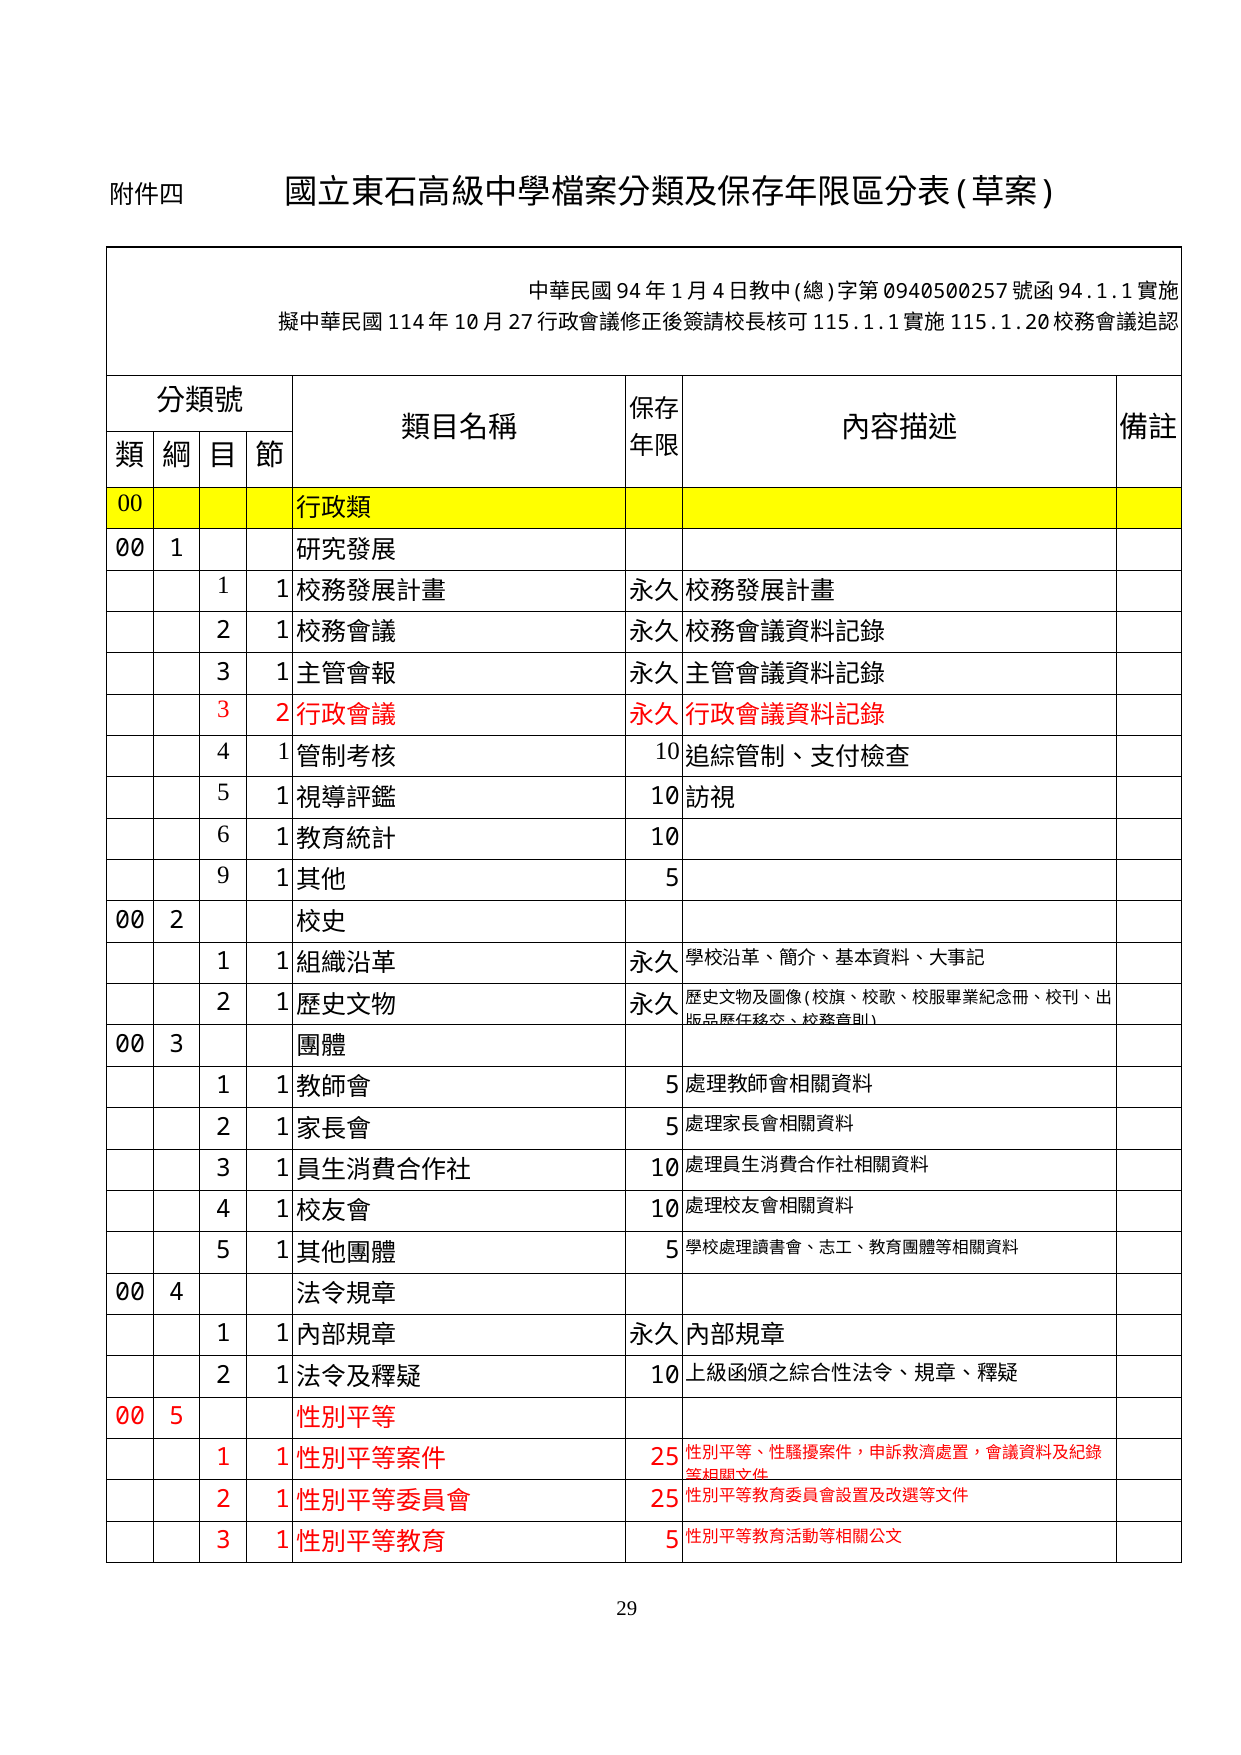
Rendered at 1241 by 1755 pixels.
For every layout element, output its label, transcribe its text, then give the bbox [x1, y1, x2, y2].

table_cell 分類號 [107, 376, 292, 431]
table_cell 1 [247, 1232, 292, 1272]
table_cell [1117, 901, 1181, 942]
table_cell [107, 1480, 153, 1521]
table_cell 員生消費合作社 [293, 1150, 625, 1190]
table_cell 團體 [293, 1025, 625, 1066]
table_cell [154, 1067, 199, 1107]
table_cell 10 [626, 819, 682, 859]
table_cell [247, 1274, 292, 1314]
table_cell [107, 612, 153, 652]
table_cell [1117, 1398, 1181, 1438]
table_cell [1117, 819, 1181, 859]
table_cell [107, 1315, 153, 1355]
table_cell 4 [200, 736, 246, 776]
table_cell 1 [200, 943, 246, 983]
table_cell 教師會 [293, 1067, 625, 1107]
table_cell [1117, 1439, 1181, 1479]
table_cell [1117, 1522, 1181, 1562]
table_cell 上級函頒之綜合性法令、規章、釋疑 [683, 1356, 1116, 1397]
table_cell [154, 1439, 199, 1479]
table_cell 00 [107, 488, 153, 528]
table_cell 5 [200, 777, 246, 818]
table_cell 1 [247, 653, 292, 693]
table_cell [154, 1356, 199, 1397]
table_cell [154, 736, 199, 776]
table_cell 綱 [154, 432, 199, 487]
table_cell 2 [200, 984, 246, 1024]
table_cell 10 [626, 1356, 682, 1397]
table_cell 00 [107, 529, 153, 569]
table_cell 1 [247, 1315, 292, 1355]
table_cell 2 [247, 695, 292, 735]
table_cell 10 [626, 777, 682, 818]
table_cell [626, 488, 682, 528]
table_cell [200, 488, 246, 528]
table_cell 1 [247, 571, 292, 611]
table_cell [683, 901, 1116, 942]
table_cell [1117, 1480, 1181, 1521]
table_cell 25 [626, 1480, 682, 1521]
table_cell 永久 [626, 612, 682, 652]
table_cell 25 [626, 1439, 682, 1479]
table_cell [1117, 777, 1181, 818]
table_cell 5 [626, 1232, 682, 1272]
table_cell 永久 [626, 571, 682, 611]
table_cell 1 [247, 1191, 292, 1231]
table_cell 1 [247, 1522, 292, 1562]
table_cell 5 [626, 1522, 682, 1562]
table_cell 性別平等教育活動等相關公文 [683, 1522, 1116, 1562]
table_cell [107, 1150, 153, 1190]
table_cell 學校處理讀書會、志工、教育團體等相關資料 [683, 1232, 1116, 1272]
table_cell 歷史文物及圖像(校旗、校歌、校服畢業紀念冊、校刊、出版品歷任移交、校務章則) [683, 984, 1116, 1024]
table_cell 永久 [626, 1315, 682, 1355]
table_cell [1117, 1191, 1181, 1231]
table_cell 3 [200, 653, 246, 693]
table_cell 3 [200, 695, 246, 735]
table_cell [107, 777, 153, 818]
table_cell [154, 1480, 199, 1521]
table_cell [154, 1232, 199, 1272]
table_cell 處理家長會相關資料 [683, 1108, 1116, 1148]
table_cell 法令規章 [293, 1274, 625, 1314]
table_cell [247, 1398, 292, 1438]
table_cell [626, 1025, 682, 1066]
table_cell 學校沿革、簡介、基本資料、大事記 [683, 943, 1116, 983]
table_cell 歷史文物 [293, 984, 625, 1024]
table_cell [107, 943, 153, 983]
table_cell 1 [247, 943, 292, 983]
table_cell [1117, 736, 1181, 776]
table_cell [107, 571, 153, 611]
table_cell [1117, 1274, 1181, 1314]
table_cell 處理教師會相關資料 [683, 1067, 1116, 1107]
table_cell [1117, 1067, 1181, 1107]
table_cell [626, 1398, 682, 1438]
table_cell 1 [247, 1356, 292, 1397]
table_cell 3 [154, 1025, 199, 1066]
table_cell [154, 653, 199, 693]
table_cell [154, 777, 199, 818]
table_cell 1 [247, 819, 292, 859]
table_cell [1117, 612, 1181, 652]
table_cell [154, 1108, 199, 1148]
table_cell 4 [200, 1191, 246, 1231]
table_cell 家長會 [293, 1108, 625, 1148]
table_cell [1117, 1356, 1181, 1397]
table_cell 1 [200, 571, 246, 611]
table_cell 5 [626, 1067, 682, 1107]
table_cell 處理員生消費合作社相關資料 [683, 1150, 1116, 1190]
table_cell 類 [107, 432, 153, 487]
table_cell [154, 695, 199, 735]
table_cell 追綜管制、支付檢查 [683, 736, 1116, 776]
table_cell 10 [626, 1191, 682, 1231]
table_cell [154, 1522, 199, 1562]
table_cell [154, 819, 199, 859]
table_cell 主管會報 [293, 653, 625, 693]
table_cell 類目名稱 [293, 376, 625, 487]
table_cell [107, 819, 153, 859]
table_cell [107, 1522, 153, 1562]
table_cell 法令及釋疑 [293, 1356, 625, 1397]
table_cell [154, 860, 199, 900]
table_cell 1 [247, 1439, 292, 1479]
table_cell [154, 1150, 199, 1190]
table_cell [1117, 943, 1181, 983]
table_cell 中華民國94年1月4日教中(總)字第0940500257號函94.1.1實施 擬中華民國114年10月27行政會議修正後簽請校長核可115.1.1實施115.1.20校務會議追認 [107, 248, 1181, 375]
table_cell 5 [200, 1232, 246, 1272]
table_cell [1117, 1315, 1181, 1355]
table_cell [107, 1356, 153, 1397]
table_cell [107, 736, 153, 776]
table_cell 教育統計 [293, 819, 625, 859]
table_header 附件四 國立東石高級中學檔案分類及保存年限區分表(草案) [106, 143, 1181, 246]
table_cell [154, 1191, 199, 1231]
table_cell [247, 1025, 292, 1066]
table_cell [683, 1025, 1116, 1066]
table_cell [107, 984, 153, 1024]
table_cell 2 [154, 901, 199, 942]
table_cell [1117, 1108, 1181, 1148]
table_cell 00 [107, 1398, 153, 1438]
table_cell 3 [200, 1522, 246, 1562]
table_cell 1 [154, 529, 199, 569]
table_cell [154, 612, 199, 652]
table_cell [200, 1274, 246, 1314]
table_cell [107, 1108, 153, 1148]
table_cell 1 [247, 777, 292, 818]
table_cell 研究發展 [293, 529, 625, 569]
table_cell 內部規章 [683, 1315, 1116, 1355]
table_cell [200, 529, 246, 569]
table_cell [1117, 860, 1181, 900]
table_cell 性別平等教育 [293, 1522, 625, 1562]
table_cell [107, 1232, 153, 1272]
table_cell 內部規章 [293, 1315, 625, 1355]
table_cell 性別平等委員會 [293, 1480, 625, 1521]
table_cell 2 [200, 1108, 246, 1148]
table_cell 備註 [1117, 376, 1181, 487]
table_cell 1 [247, 984, 292, 1024]
table_cell [1117, 984, 1181, 1024]
table_cell 校務會議資料記錄 [683, 612, 1116, 652]
table_cell [154, 488, 199, 528]
table_cell [247, 529, 292, 569]
table_cell 00 [107, 1274, 153, 1314]
table_cell [1117, 1025, 1181, 1066]
table_cell 1 [247, 1067, 292, 1107]
table_cell 1 [247, 736, 292, 776]
table_cell [1117, 1232, 1181, 1272]
table_cell 1 [247, 612, 292, 652]
table_cell 1 [247, 860, 292, 900]
table_cell 1 [200, 1315, 246, 1355]
table_cell [154, 1315, 199, 1355]
table_cell 行政類 [293, 488, 625, 528]
table_cell [626, 901, 682, 942]
table_cell [1117, 695, 1181, 735]
table_cell 2 [200, 612, 246, 652]
table_cell 行政會議 [293, 695, 625, 735]
table_cell [107, 1067, 153, 1107]
table_cell 10 [626, 1150, 682, 1190]
table_cell [1117, 653, 1181, 693]
table_cell 性別平等教育委員會設置及改選等文件 [683, 1480, 1116, 1521]
table_cell [683, 1274, 1116, 1314]
table_cell [200, 1398, 246, 1438]
table_cell [200, 901, 246, 942]
table_cell 5 [626, 860, 682, 900]
table_cell [154, 984, 199, 1024]
table_cell [107, 695, 153, 735]
table_cell 1 [200, 1439, 246, 1479]
table_cell 10 [626, 736, 682, 776]
table_cell [107, 1191, 153, 1231]
table_cell 9 [200, 860, 246, 900]
table_cell [683, 488, 1116, 528]
table_cell [1117, 1150, 1181, 1190]
table_cell [200, 1025, 246, 1066]
table_cell 性別平等、性騷擾案件，申訴救濟處置，會議資料及紀錄等相關文件 [683, 1439, 1116, 1479]
table_cell 永久 [626, 984, 682, 1024]
table_cell [154, 571, 199, 611]
table_cell 校務發展計畫 [683, 571, 1116, 611]
table_cell 4 [154, 1274, 199, 1314]
table_cell [683, 860, 1116, 900]
table_cell [107, 860, 153, 900]
table_cell 性別平等案件 [293, 1439, 625, 1479]
table_cell [683, 529, 1116, 569]
table_cell 目 [200, 432, 246, 487]
table_cell 00 [107, 1025, 153, 1066]
table_cell 永久 [626, 653, 682, 693]
table_cell [626, 1274, 682, 1314]
table_cell 永久 [626, 943, 682, 983]
table_cell [107, 1439, 153, 1479]
table_cell 組織沿革 [293, 943, 625, 983]
table_cell 1 [247, 1108, 292, 1148]
table_cell 校史 [293, 901, 625, 942]
table_cell [683, 819, 1116, 859]
table_cell 處理校友會相關資料 [683, 1191, 1116, 1231]
table_cell [154, 943, 199, 983]
table_cell 永久 [626, 695, 682, 735]
table_cell 性別平等 [293, 1398, 625, 1438]
table_cell [247, 488, 292, 528]
table_cell 1 [247, 1150, 292, 1190]
table_cell 5 [626, 1108, 682, 1148]
table_cell [1117, 529, 1181, 569]
table_cell 主管會議資料記錄 [683, 653, 1116, 693]
table_cell [683, 1398, 1116, 1438]
table_cell 校友會 [293, 1191, 625, 1231]
table_cell 1 [200, 1067, 246, 1107]
table_cell 管制考核 [293, 736, 625, 776]
table_cell [247, 901, 292, 942]
table_cell 視導評鑑 [293, 777, 625, 818]
table_cell [626, 529, 682, 569]
table_cell 校務發展計畫 [293, 571, 625, 611]
table_cell 內容描述 [683, 376, 1116, 487]
table_cell [107, 653, 153, 693]
table_cell 其他團體 [293, 1232, 625, 1272]
table_cell 3 [200, 1150, 246, 1190]
table_cell 00 [107, 901, 153, 942]
table_cell 2 [200, 1480, 246, 1521]
table_cell 行政會議資料記錄 [683, 695, 1116, 735]
table_cell 訪視 [683, 777, 1116, 818]
table_cell 保存年限 [626, 376, 682, 487]
table_cell [1117, 488, 1181, 528]
table_cell 5 [154, 1398, 199, 1438]
table_cell 其他 [293, 860, 625, 900]
table_cell 2 [200, 1356, 246, 1397]
table_cell 節 [247, 432, 292, 487]
table_cell 6 [200, 819, 246, 859]
table_cell 校務會議 [293, 612, 625, 652]
table_cell [1117, 571, 1181, 611]
table_cell 1 [247, 1480, 292, 1521]
